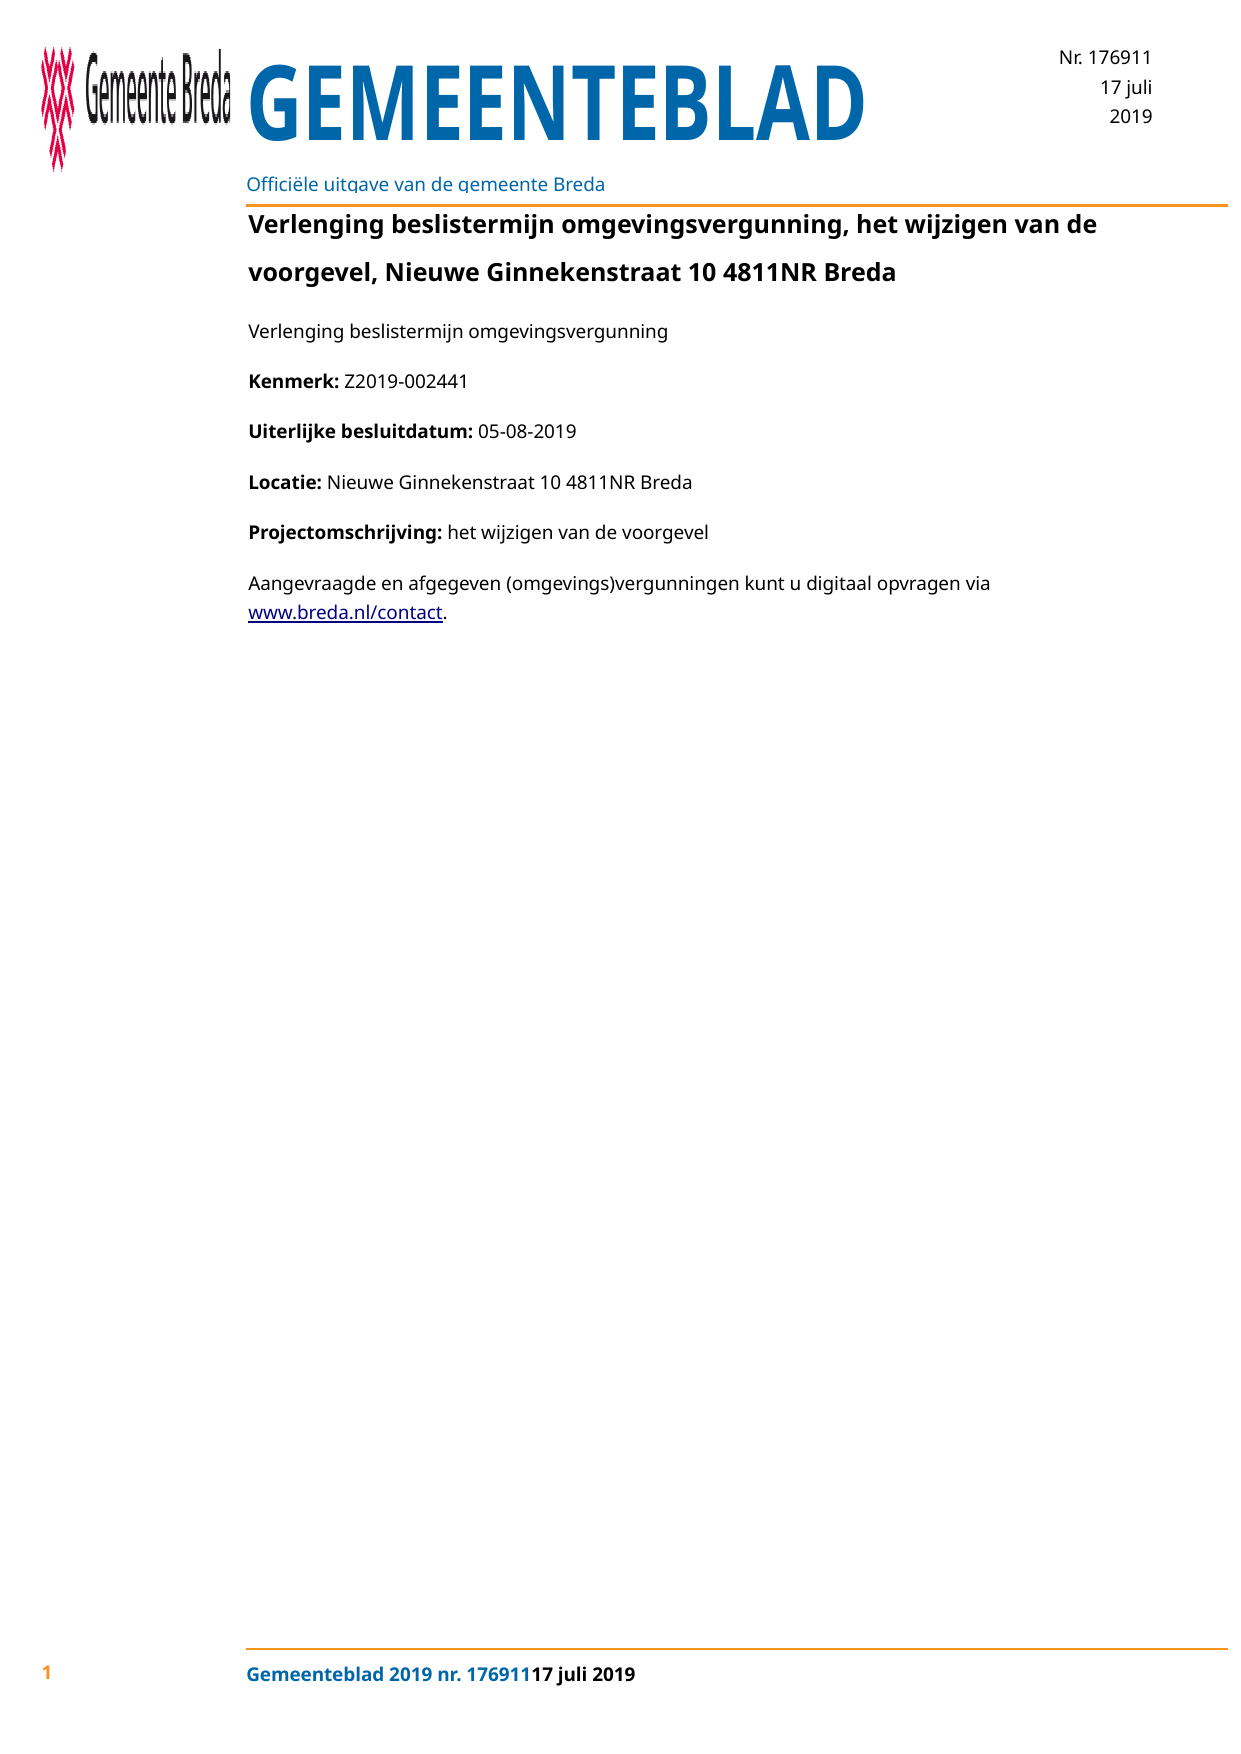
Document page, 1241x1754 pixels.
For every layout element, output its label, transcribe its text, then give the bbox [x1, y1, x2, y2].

text Verlenging beslistermijn omgevingsvergunning, het wijzigen van de voorgevel, Nieuwe Ginnekenstraat 10 4811NR Breda [248, 207, 1152, 288]
text Projectomschrijving: het wijzigen van de voorgevel [248, 519, 1152, 545]
text Verlenging beslistermijn omgevingsvergunning [248, 318, 1152, 344]
text Kenmerk: Z2019-002441 [248, 368, 1152, 394]
text Locatie: Nieuwe Ginnekenstraat 10 4811NR Breda [248, 469, 1152, 495]
text Uiterlijke besluitdatum: 05-08-2019 [248, 419, 1152, 444]
picture [41, 47, 231, 172]
text Aangevraagde en afgegeven (omgevings)vergunningen kunt u digitaal opvragen via www.breda.nl/contact. [248, 570, 1152, 625]
